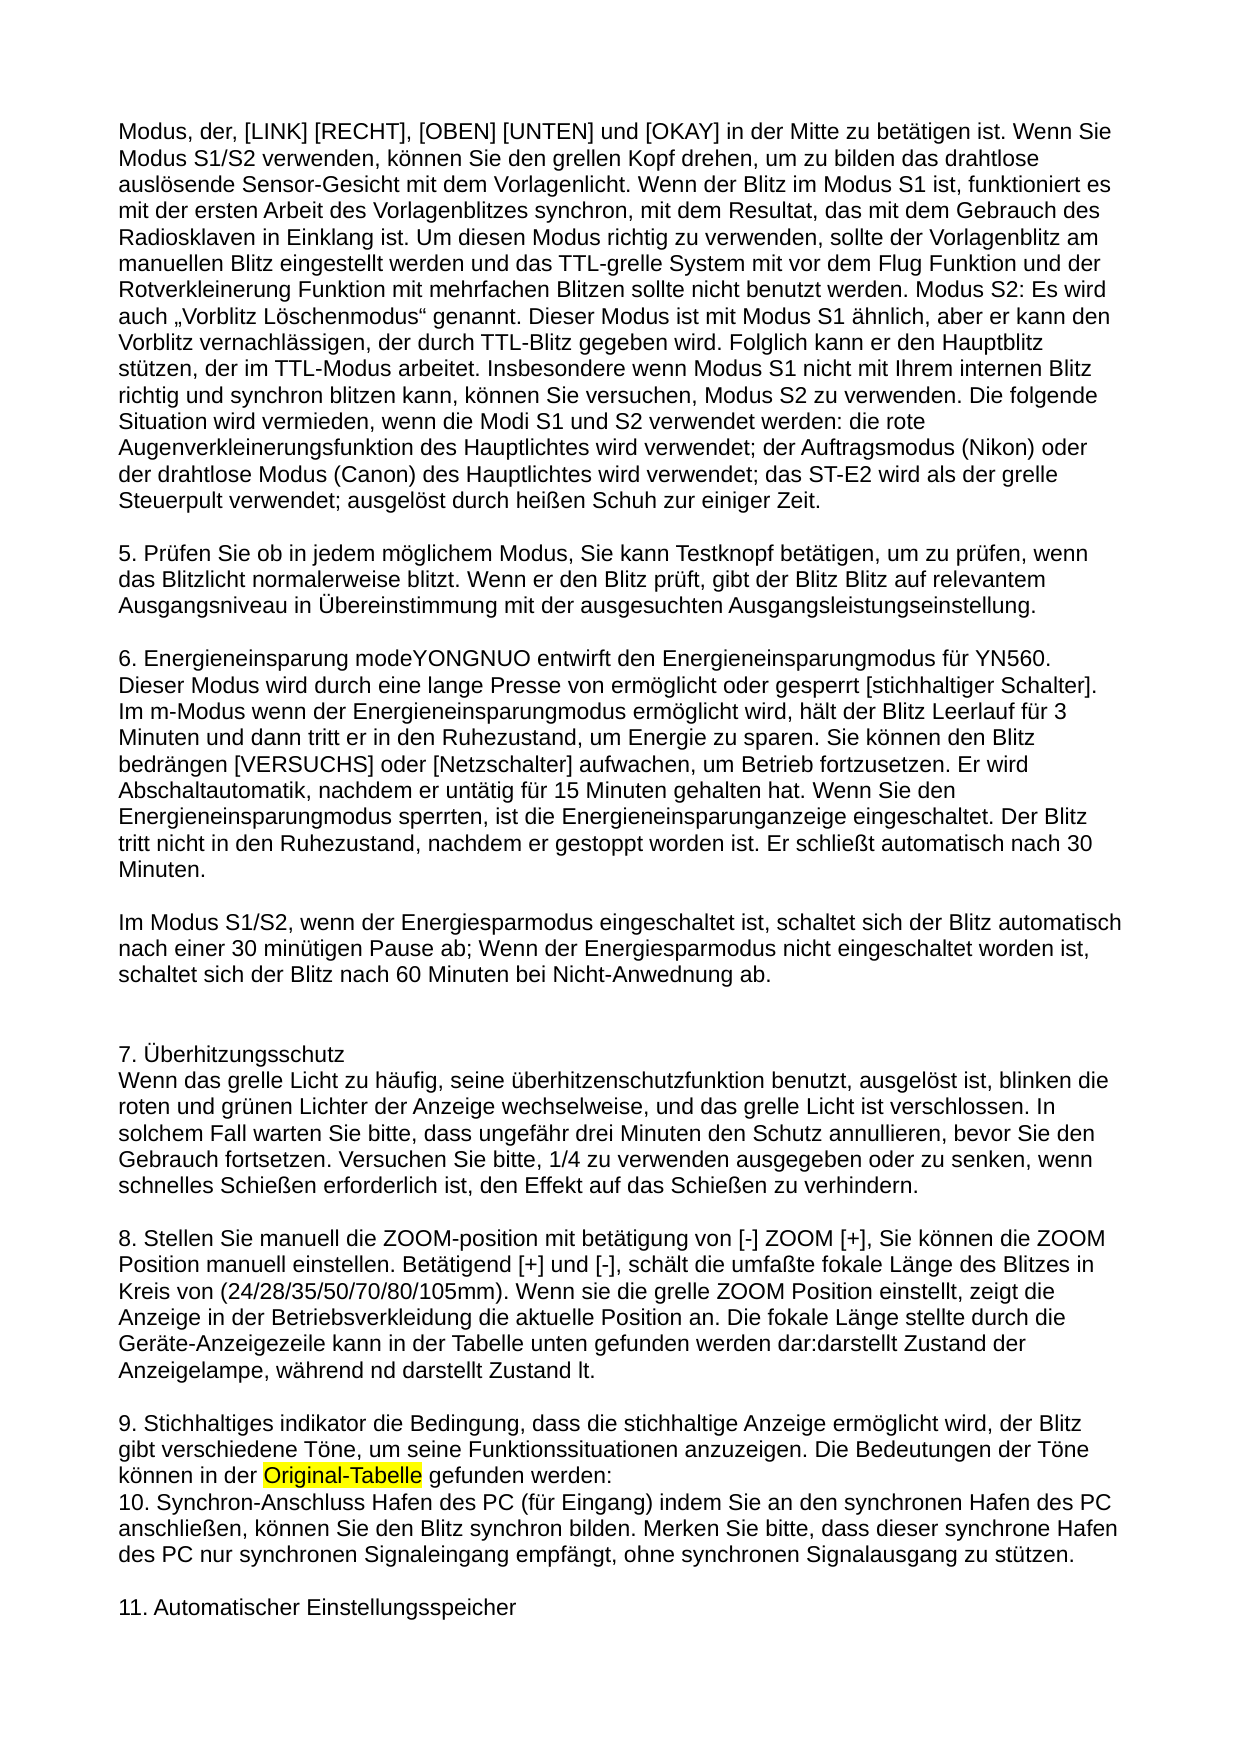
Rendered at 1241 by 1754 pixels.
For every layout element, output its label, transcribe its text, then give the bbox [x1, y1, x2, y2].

text Modus, der, [LINK] [RECHT], [OBEN] [UNTEN] und [OKAY] in der Mitte zu betätigen ist. Wenn Sie Modus S1/S2 verwenden, können Sie den grellen Kopf drehen, um zu bilden das drahtlose auslösende Sensor-Gesicht mit dem Vorlagenlicht. Wenn der Blitz im Modus S1 ist, funktioniert es mit der ersten Arbeit des Vorlagenblitzes synchron, mit dem Resultat, das mit dem Gebrauch des Radiosklaven in Einklang ist. Um diesen Modus richtig zu verwenden, sollte der Vorlagenblitz am manuellen Blitz eingestellt werden und das TTL-grelle System mit vor dem Flug Funktion und der Rotverkleinerung Funktion mit mehrfachen Blitzen sollte nicht benutzt werden. Modus S2: Es wird auch „Vorblitz Löschenmodus“ genannt. Dieser Modus ist mit Modus S1 ähnlich, aber er kann den Vorblitz vernachlässigen, der durch TTL-Blitz gegeben wird. Folglich kann er den Hauptblitz stützen, der im TTL-Modus arbeitet. Insbesondere wenn Modus S1 nicht mit Ihrem internen Blitz richtig und synchron blitzen kann, können Sie versuchen, Modus S2 zu verwenden. Die folgende Situation wird vermieden, wenn die Modi S1 und S2 verwendet werden: die rote Augenverkleinerungsfunktion des Hauptlichtes wird verwendet; der Auftragsmodus (Nikon) oder der drahtlose Modus (Canon) des Hauptlichtes wird verwendet; das ST-E2 wird als der grelle Steuerpult verwendet; ausgelöst durch heißen Schuh zur einiger Zeit. [118, 118, 1122, 513]
text Im Modus S1/S2, wenn der Energiesparmodus eingeschaltet ist, schaltet sich der Blitz automatisch nach einer 30 minütigen Pause ab; Wenn der Energiesparmodus nicht eingeschaltet worden ist, schaltet sich der Blitz nach 60 Minuten bei Nicht-Anwednung ab. [118, 909, 1122, 988]
text 7. Überhitzungsschutz [118, 1041, 1122, 1067]
text Wenn das grelle Licht zu häufig, seine überhitzenschutzfunktion benutzt, ausgelöst ist, blinken die roten und grünen Lichter der Anzeige wechselweise, und das grelle Licht ist verschlossen. In solchem Fall warten Sie bitte, dass ungefähr drei Minuten den Schutz annullieren, bevor Sie den Gebrauch fortsetzen. Versuchen Sie bitte, 1/4 zu verwenden ausgegeben oder zu senken, wenn schnelles Schießen erforderlich ist, den Effekt auf das Schießen zu verhindern. [118, 1067, 1122, 1199]
text 5. Prüfen Sie ob in jedem möglichem Modus, Sie kann Testknopf betätigen, um zu prüfen, wenn das Blitzlicht normalerweise blitzt. Wenn er den Blitz prüft, gibt der Blitz Blitz auf relevantem Ausgangsniveau in Übereinstimmung mit der ausgesuchten Ausgangsleistungseinstellung. [118, 540, 1122, 619]
text 8. Stellen Sie manuell die ZOOM-position mit betätigung von [-] ZOOM [+], Sie können die ZOOM Position manuell einstellen. Betätigend [+] und [-], schält die umfaßte fokale Länge des Blitzes in Kreis von (24/28/35/50/70/80/105mm). Wenn sie die grelle ZOOM Position einstellt, zeigt die Anzeige in der Betriebsverkleidung die aktuelle Position an. Die fokale Länge stellte durch die Geräte-Anzeigezeile kann in der Tabelle unten gefunden werden dar:darstellt Zustand der Anzeigelampe, während nd darstellt Zustand lt. 9. Stichhaltiges indikator die Bedingung, dass die stichhaltige Anzeige ermöglicht wird, der Blitz gibt verschiedene Töne, um seine Funktionssituationen anzuzeigen. Die Bedeutungen der Töne können in der Original-Tabelle gefunden werden: 10. Synchron-Anschluss Hafen des PC (für Eingang) indem Sie an den synchronen Hafen des PC anschließen, können Sie den Blitz synchron bilden. Merken Sie bitte, dass dieser synchrone Hafen des PC nur synchronen Signaleingang empfängt, ohne synchronen Signalausgang zu stützen. [118, 1199, 1122, 1568]
text 6. Energieneinsparung modeYONGNUO entwirft den Energieneinsparungmodus für YN560. Dieser Modus wird durch eine lange Presse von ermöglicht oder gesperrt [stichhaltiger Schalter]. Im m-Modus wenn der Energieneinsparungmodus ermöglicht wird, hält der Blitz Leerlauf für 3 Minuten und dann tritt er in den Ruhezustand, um Energie zu sparen. Sie können den Blitz bedrängen [VERSUCHS] oder [Netzschalter] aufwachen, um Betrieb fortzusetzen. Er wird Abschaltautomatik, nachdem er untätig für 15 Minuten gehalten hat. Wenn Sie den Energieneinsparungmodus sperrten, ist die Energieneinsparunganzeige eingeschaltet. Der Blitz tritt nicht in den Ruhezustand, nachdem er gestoppt worden ist. Er schließt automatisch nach 30 Minuten. [118, 645, 1122, 882]
text 11. Automatischer Einstellungsspeicher [118, 1568, 1122, 1620]
